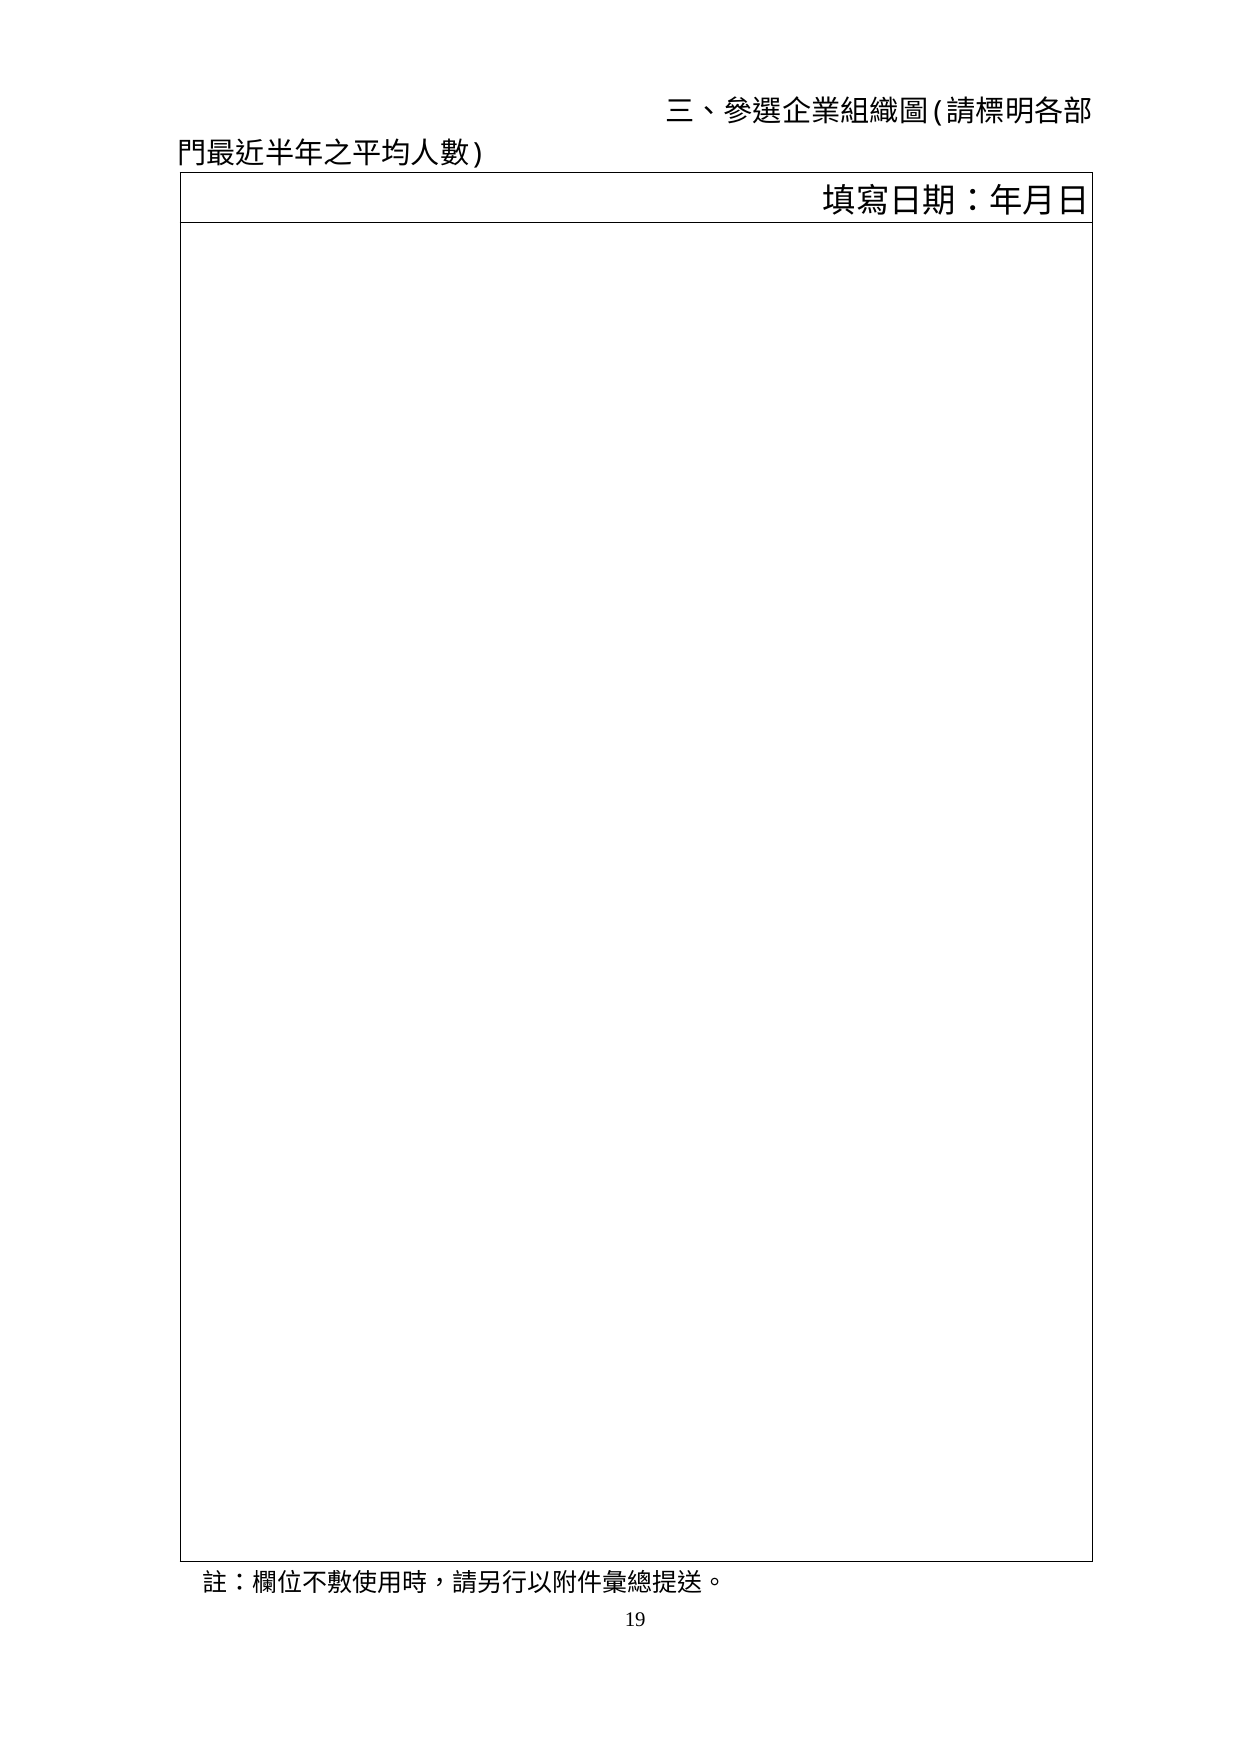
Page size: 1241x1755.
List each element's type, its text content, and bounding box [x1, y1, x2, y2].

table_header 填寫日期：年月日 [181, 173, 1092, 222]
text 註：欄位不敷使用時，請另行以附件彙總提送。 [177, 1562, 1093, 1598]
table_cell [181, 223, 1092, 1561]
text 三、參選企業組織圖(請標明各部門最近半年之平均人數) [177, 87, 1093, 172]
